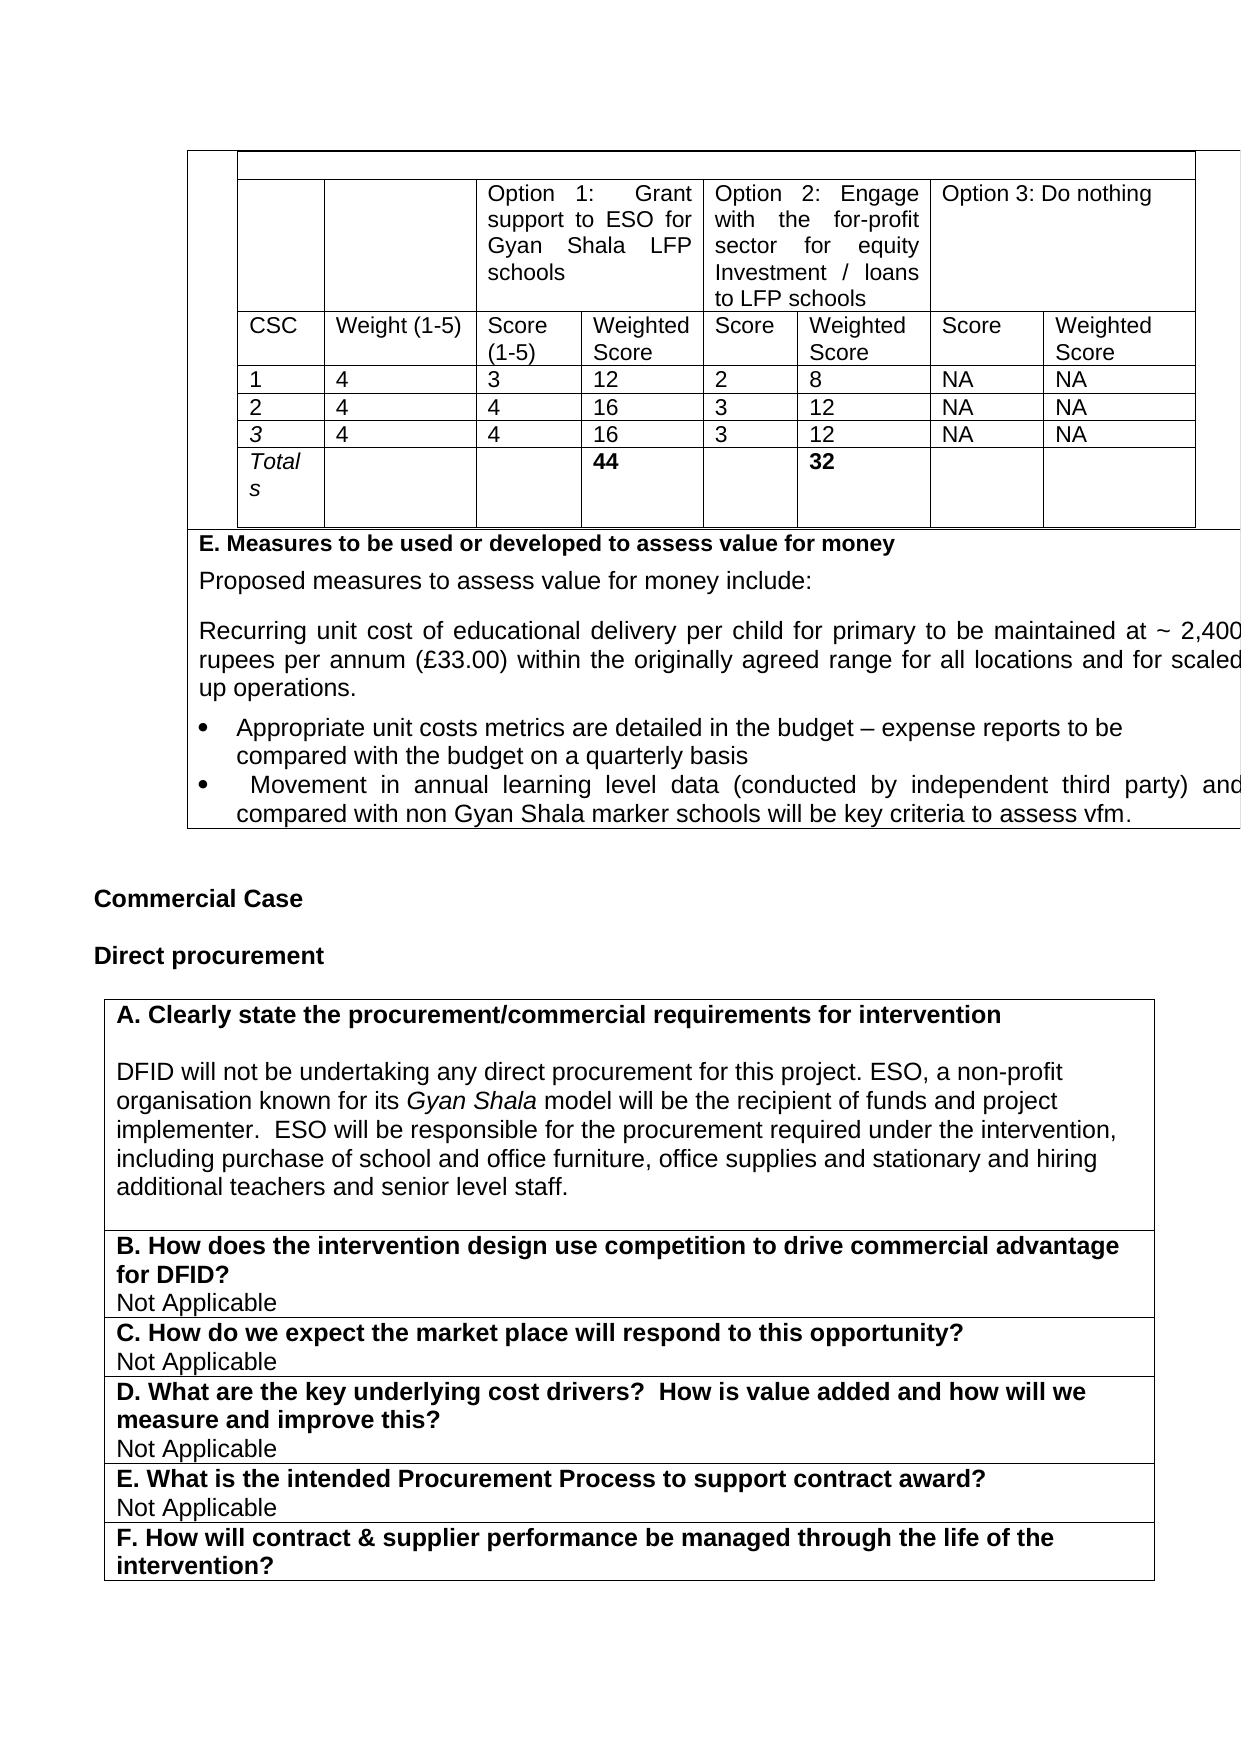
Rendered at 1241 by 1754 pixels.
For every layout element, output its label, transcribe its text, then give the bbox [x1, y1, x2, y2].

table_cell [238, 180, 324, 311]
table_cell [477, 448, 581, 527]
table_cell 3 [704, 394, 797, 420]
table_cell Weight (1-5) [325, 312, 476, 365]
table_cell Score (1-5) [477, 312, 581, 365]
table_cell NA [931, 421, 1043, 447]
table_cell 44 [582, 448, 703, 527]
table_cell 3 [704, 421, 797, 447]
table_cell NA [931, 394, 1043, 420]
text Commercial Case [93, 884, 1053, 913]
table_cell 16 [582, 421, 703, 447]
table_cell [325, 448, 476, 527]
table_cell 2 [238, 394, 324, 420]
table_cell D. What are the key underlying cost drivers? How is value added and how will we measure and improve this? Not Applicable [105, 1377, 1154, 1463]
table_cell NA [931, 366, 1043, 392]
table_cell Option 3: Do nothing [931, 180, 1195, 311]
table_cell D. Comparison of options The same weighting is used as for feasibility criteria above. The score ranges from 1-5, where 1 is low contribution and 5 is high contribution, based on the relative contribution to the success of the intervention. [1196, 151, 1240, 528]
table_cell NA [1044, 366, 1195, 392]
table_cell Score [704, 312, 797, 365]
table_cell 8 [798, 366, 930, 392]
table_cell F. How will contract & supplier performance be managed through the life of the intervention? [105, 1523, 1154, 1580]
table_cell 3 [238, 421, 324, 447]
table_cell 1 [238, 366, 324, 392]
table_cell Weighted Score [582, 312, 703, 365]
table_cell 16 [582, 394, 703, 420]
table_cell E. What is the intended Procurement Process to support contract award? Not Applicable [105, 1464, 1154, 1522]
table_cell 32 [798, 448, 930, 527]
table_cell [704, 448, 797, 527]
table_cell Option 1: Grant support to ESO for Gyan Shala LFP schools [477, 180, 703, 311]
table_cell D. Comparison of options The same weighting is used as for feasibility criteria above. The score ranges from 1-5, where 1 is low contribution and 5 is high contribution, based on the relative contribution to the success of the intervention. [188, 151, 237, 528]
table_cell CSC [238, 312, 324, 365]
table_cell 4 [325, 394, 476, 420]
table_cell 2 [704, 366, 797, 392]
table_cell 12 [582, 366, 703, 392]
table_cell [325, 180, 476, 311]
table_cell 3 [477, 366, 581, 392]
table_cell Option 2: Engage with the for-profit sector for equity Investment / loans to LFP schools [704, 180, 930, 311]
table_header A. Clearly state the procurement/commercial requirements for intervention DFID will not be undertaking any direct procurement for this project. ESO, a non-profit organisation known for its Gyan Shala model will be the recipient of funds and project implementer. ESO will be responsible for the procurement required under the intervention, including purchase of school and office furniture, office supplies and stationary and hiring additional teachers and senior level staff. [105, 1000, 1154, 1230]
table_cell C. How do we expect the market place will respond to this opportunity? Not Applicable [105, 1318, 1154, 1376]
table_cell Weighted Score [1044, 312, 1195, 365]
table_cell Totals [238, 448, 324, 527]
table_cell Score [931, 312, 1043, 365]
table_cell E. Measures to be used or developed to assess value for money Proposed measures to assess value for money include: Recurring unit cost of educational delivery per child for primary to be maintained at ~ 2,400 rupees per annum (£33.00) within the originally agreed range for all locations and for scaled up operations. Appropriate unit costs metrics are detailed in the budget – expense reports to be compared with the budget on a quarterly basis Movement in annual learning level data (conducted by independent third party) and compared with non Gyan Shala marker schools will be key criteria to assess vfm. [188, 530, 1240, 828]
table_cell Weighted Score [798, 312, 930, 365]
table_cell 4 [325, 366, 476, 392]
table_header [238, 152, 1195, 178]
table_cell 12 [798, 421, 930, 447]
text Direct procurement [93, 941, 1053, 970]
table_cell B. How does the intervention design use competition to drive commercial advantage for DFID? Not Applicable [105, 1231, 1154, 1317]
table_cell [931, 448, 1043, 527]
table_cell 4 [325, 421, 476, 447]
table_cell NA [1044, 394, 1195, 420]
table_cell NA [1044, 421, 1195, 447]
table_cell 4 [477, 421, 581, 447]
table_cell 12 [798, 394, 930, 420]
table_cell [1044, 448, 1195, 527]
table_cell 4 [477, 394, 581, 420]
